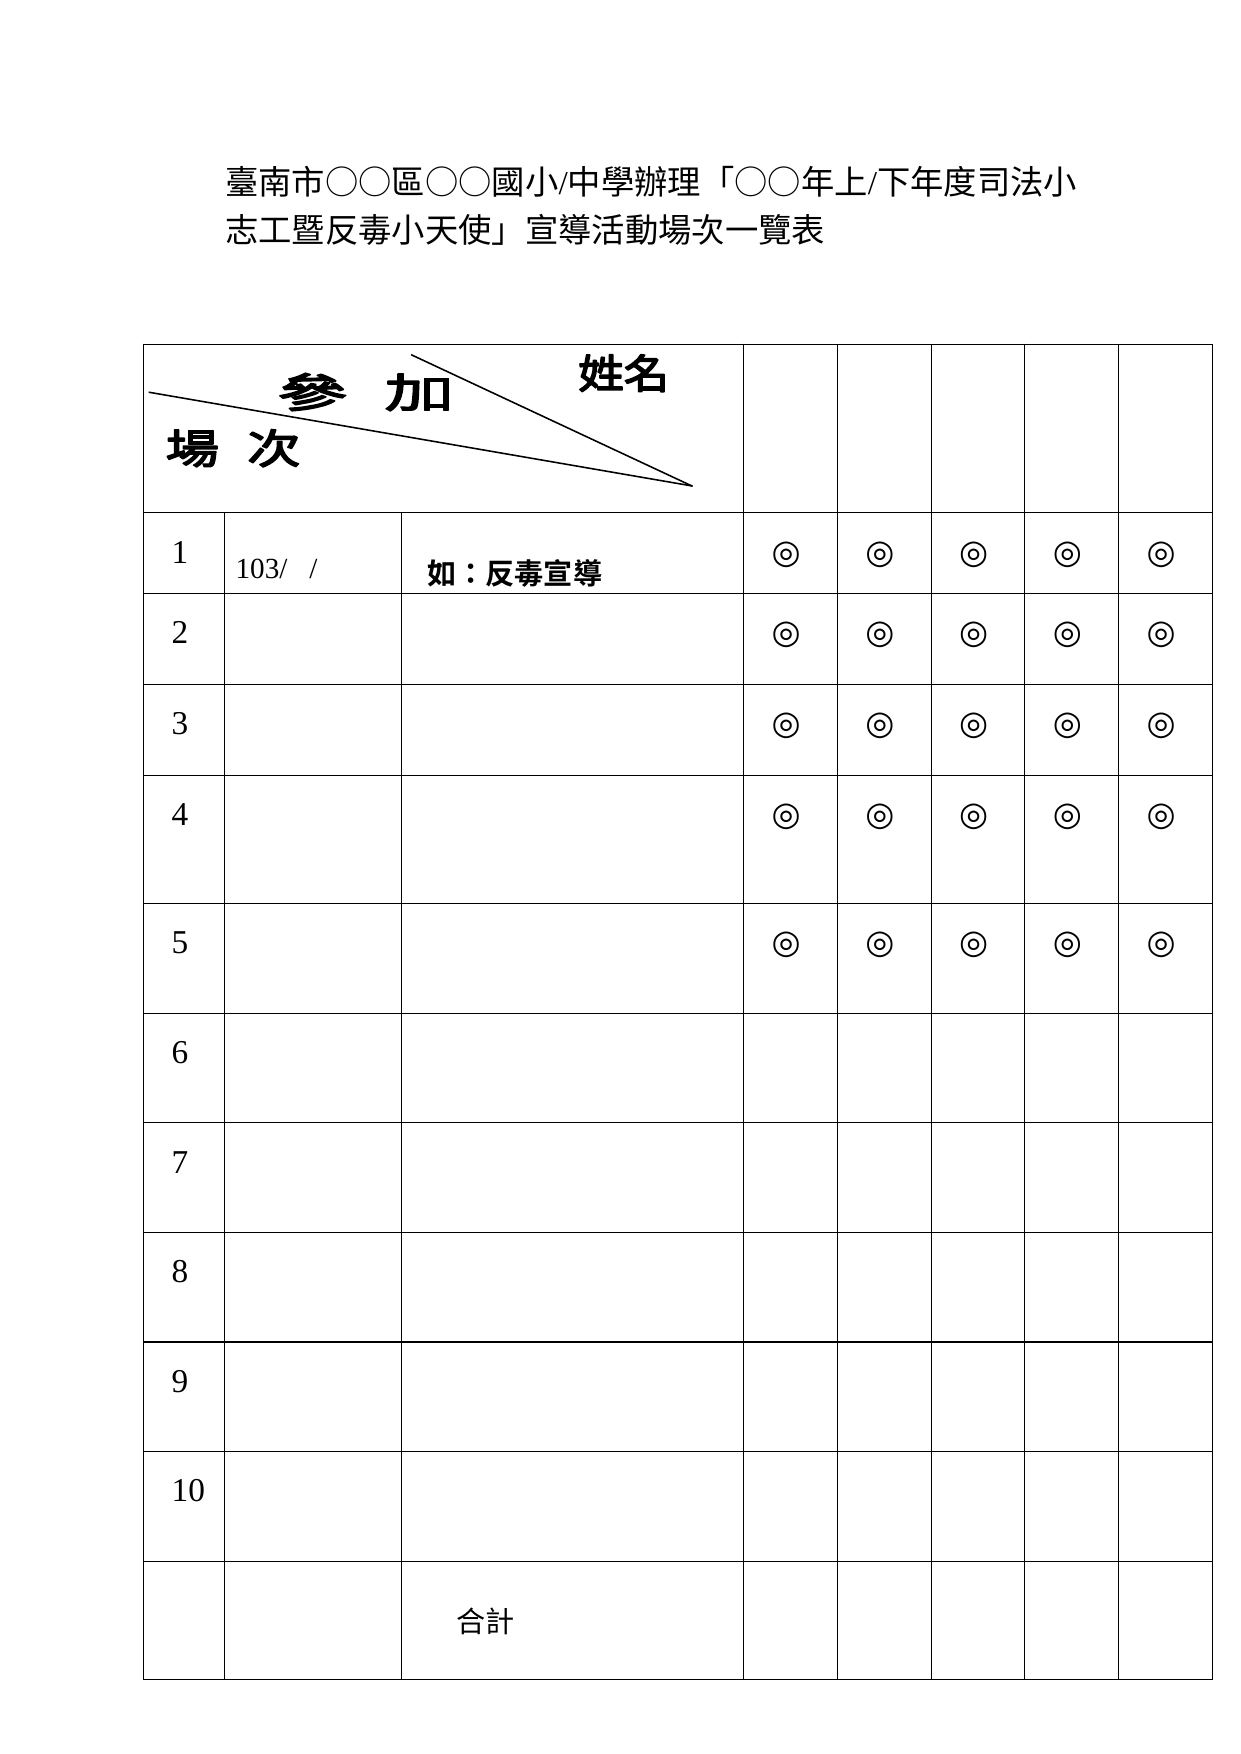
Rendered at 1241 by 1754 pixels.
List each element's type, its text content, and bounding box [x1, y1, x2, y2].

table_cell [402, 1014, 743, 1122]
table_cell [744, 1233, 837, 1341]
table_cell 2 [144, 594, 224, 684]
table_cell 合計 [402, 1562, 743, 1679]
table_cell [838, 1014, 931, 1122]
table_cell [144, 1562, 224, 1679]
table_cell ◎ [932, 904, 1024, 1013]
table_header [838, 345, 931, 512]
table_cell 4 [144, 776, 224, 903]
table_cell 10 [144, 1452, 224, 1561]
table_header [744, 345, 837, 512]
table_cell [225, 1562, 401, 1679]
table_cell [838, 1562, 931, 1679]
table_cell [744, 1343, 837, 1451]
table_cell 1 [144, 513, 224, 593]
table_header [1025, 345, 1118, 512]
table_cell ◎ [744, 513, 837, 593]
table_cell ◎ [838, 776, 931, 903]
text 臺南市○○區○○國小/中學辦理「○○年上/下年度司法小志工暨反毒小天使」宣導活動場次一覽表 [225, 156, 1107, 252]
table_cell [225, 1014, 401, 1122]
table_cell [838, 1452, 931, 1561]
table_cell [1025, 1343, 1118, 1451]
table_cell [744, 1452, 837, 1561]
table_cell ◎ [1025, 685, 1118, 775]
table_cell ◎ [1025, 904, 1118, 1013]
table_cell [225, 685, 401, 775]
table_cell [225, 1233, 401, 1341]
table_cell ◎ [838, 685, 931, 775]
table_cell [1025, 1123, 1118, 1232]
table_cell ◎ [1119, 594, 1212, 684]
table_cell [1025, 1233, 1118, 1341]
table_cell ◎ [744, 904, 837, 1013]
table_cell ◎ [1025, 594, 1118, 684]
table_cell [932, 1562, 1024, 1679]
table_cell [402, 904, 743, 1013]
table_cell [1025, 1562, 1118, 1679]
table_cell ◎ [1119, 685, 1212, 775]
table_cell ◎ [1119, 776, 1212, 903]
table_cell 3 [144, 685, 224, 775]
table_cell [932, 1014, 1024, 1122]
table_cell [225, 776, 401, 903]
table_cell [402, 776, 743, 903]
table_cell [932, 1233, 1024, 1341]
table_cell [1119, 1233, 1212, 1341]
table_cell [932, 1452, 1024, 1561]
table_cell ◎ [838, 513, 931, 593]
table_cell ◎ [744, 685, 837, 775]
table_cell [225, 1123, 401, 1232]
table_cell [225, 1343, 401, 1451]
table_cell [1119, 1123, 1212, 1232]
table_cell [1025, 1014, 1118, 1122]
table_cell [744, 1123, 837, 1232]
table_cell ◎ [744, 594, 837, 684]
table_cell [744, 1014, 837, 1122]
table_header [144, 345, 743, 512]
table_cell [838, 1123, 931, 1232]
table_cell 如：反毒宣導 [402, 513, 743, 593]
table_cell [1119, 1014, 1212, 1122]
table_cell ◎ [838, 594, 931, 684]
table_header [932, 345, 1024, 512]
table_header [1119, 345, 1212, 512]
table_cell ◎ [932, 776, 1024, 903]
table_cell [225, 1452, 401, 1561]
table_cell 7 [144, 1123, 224, 1232]
table_cell ◎ [1119, 513, 1212, 593]
table_cell 8 [144, 1233, 224, 1341]
table_cell ◎ [932, 513, 1024, 593]
table_cell [1119, 1343, 1212, 1451]
table_cell 103/ / [225, 513, 401, 593]
table_cell [402, 1452, 743, 1561]
table_cell [744, 1562, 837, 1679]
table_cell [402, 1123, 743, 1232]
table_cell [932, 1123, 1024, 1232]
table_cell ◎ [744, 776, 837, 903]
table_cell [225, 904, 401, 1013]
table_cell [402, 1343, 743, 1451]
table_cell ◎ [1025, 776, 1118, 903]
table_cell 5 [144, 904, 224, 1013]
table_cell [402, 1233, 743, 1341]
table_cell [838, 1343, 931, 1451]
table_cell ◎ [932, 685, 1024, 775]
table_cell 6 [144, 1014, 224, 1122]
table_cell [402, 685, 743, 775]
table_cell [1119, 1452, 1212, 1561]
table_cell 9 [144, 1343, 224, 1451]
table_cell [932, 1343, 1024, 1451]
table_cell [1025, 1452, 1118, 1561]
table_cell [1119, 1562, 1212, 1679]
table_cell [838, 1233, 931, 1341]
table_cell ◎ [932, 594, 1024, 684]
table_cell ◎ [838, 904, 931, 1013]
table_cell ◎ [1119, 904, 1212, 1013]
table_cell [225, 594, 401, 684]
table_cell ◎ [1025, 513, 1118, 593]
table_cell [402, 594, 743, 684]
